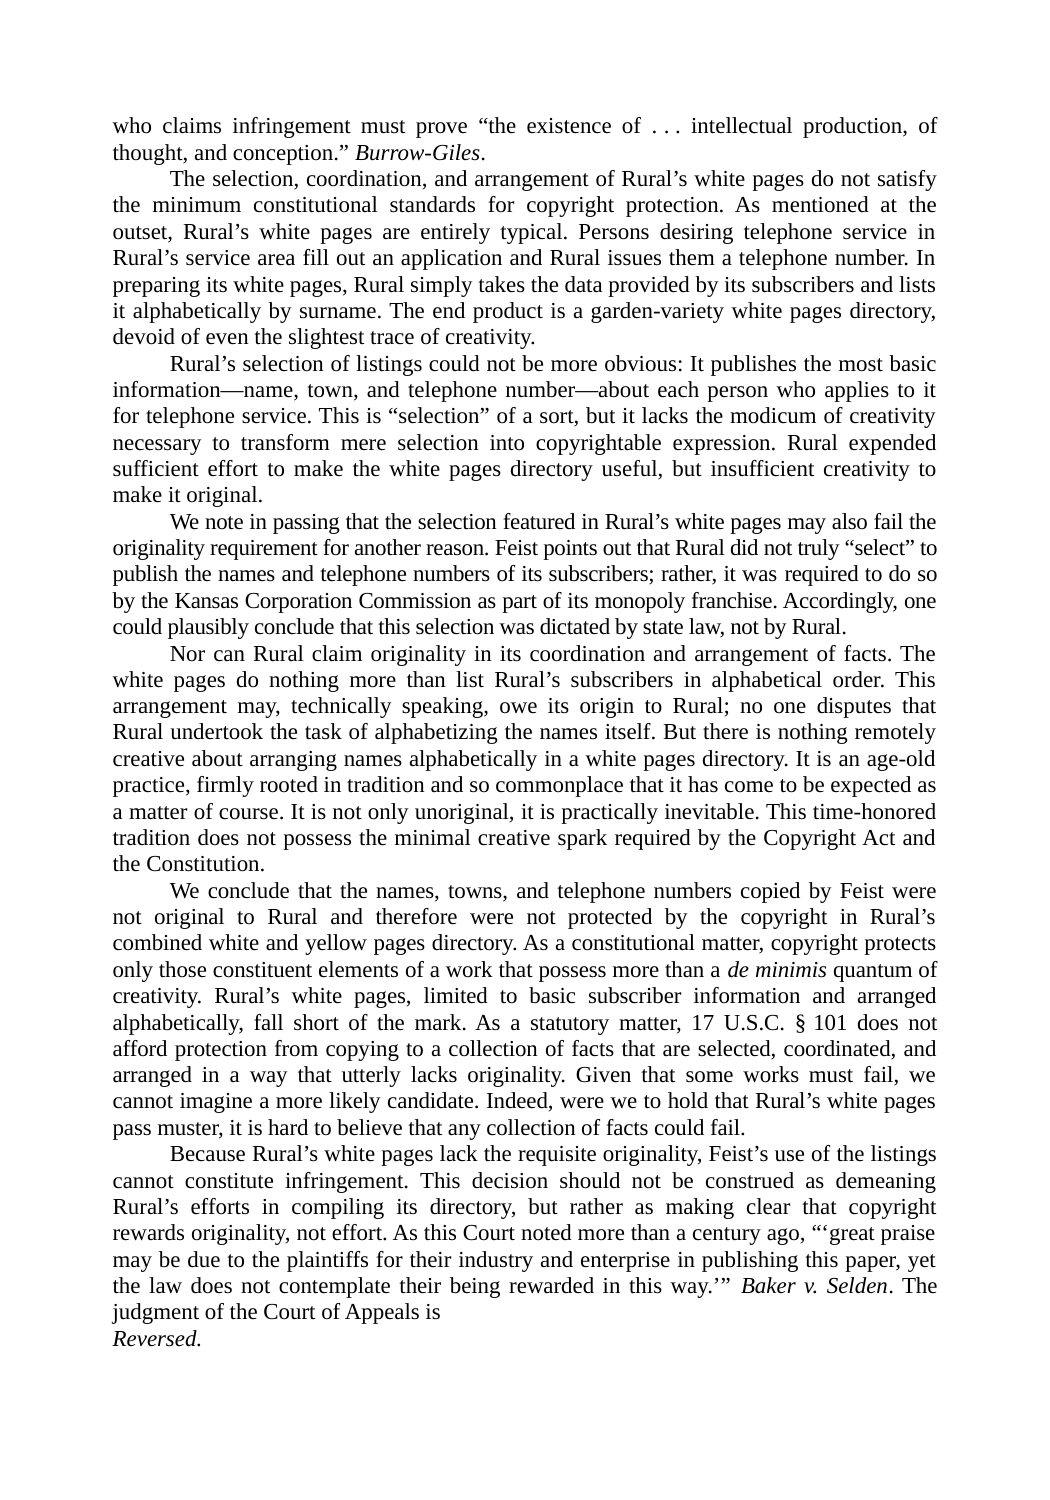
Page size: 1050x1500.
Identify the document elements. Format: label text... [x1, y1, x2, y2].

text We note in passing that the selection featured in Rural’s white pages may also fail the originality requirement for another reason. Feist points out that Rural did not truly “select” to publish the names and telephone numbers of its subscribers; rather, it was required to do so by the Kansas Corporation Commission as part of its monopoly franchise. Accordingly, one could plausibly conclude that this selection was dictated by state law, not by Rural. [112, 508, 937, 639]
text Because Rural’s white pages lack the requisite originality, Feist’s use of the listings cannot constitute infringement. This decision should not be construed as demeaning Rural’s efforts in compiling its directory, but rather as making clear that copyright rewards originality, not effort. As this Court noted more than a century ago, “‘great praise may be due to the plaintiffs for their industry and enterprise in publishing this paper, yet the law does not contemplate their being rewarded in this way.’” Baker v. Selden. The judgment of the Court of Appeals is [112, 1140, 937, 1325]
text Nor can Rural claim originality in its coordination and arrangement of facts. The white pages do nothing more than list Rural’s subscribers in alphabetical order. This arrangement may, technically speaking, owe its origin to Rural; no one disputes that Rural undertook the task of alphabetizing the names itself. But there is nothing remotely creative about arranging names alphabetically in a white pages directory. It is an age-old practice, firmly rooted in tradition and so commonplace that it has come to be expected as a matter of course. It is not only unoriginal, it is practically inevitable. This time-honored tradition does not possess the minimal creative spark required by the Copyright Act and the Constitution. [112, 639, 937, 877]
text who claims infringement must prove “the existence of . . . intellectual production, of thought, and conception.” Burrow-Giles. [112, 112, 937, 165]
text The selection, coordination, and arrangement of Rural’s white pages do not satisfy the minimum constitutional standards for copyright protection. As mentioned at the outset, Rural’s white pages are entirely typical. Persons desiring telephone service in Rural’s service area fill out an application and Rural issues them a telephone number. In preparing its white pages, Rural simply takes the data provided by its subscribers and lists it alphabetically by surname. The end product is a garden-variety white pages directory, devoid of even the slightest trace of creativity. [112, 165, 937, 350]
text Reversed. [112, 1325, 937, 1351]
text We conclude that the names, towns, and telephone numbers copied by Feist were not original to Rural and therefore were not protected by the copyright in Rural’s combined white and yellow pages directory. As a constitutional matter, copyright protects only those constituent elements of a work that possess more than a de minimis quantum of creativity. Rural’s white pages, limited to basic subscriber information and arranged alphabetically, fall short of the mark. As a statutory matter, 17 U.S.C. § 101 does not afford protection from copying to a collection of facts that are selected, coordinated, and arranged in a way that utterly lacks originality. Given that some works must fail, we cannot imagine a more likely candidate. Indeed, were we to hold that Rural’s white pages pass muster, it is hard to believe that any collection of facts could fail. [112, 877, 937, 1140]
text Rural’s selection of listings could not be more obvious: It publishes the most basic information—name, town, and telephone number—about each person who applies to it for telephone service. This is “selection” of a sort, but it lacks the modicum of creativity necessary to transform mere selection into copyrightable expression. Rural expended sufficient effort to make the white pages directory useful, but insufficient creativity to make it original. [112, 350, 937, 508]
